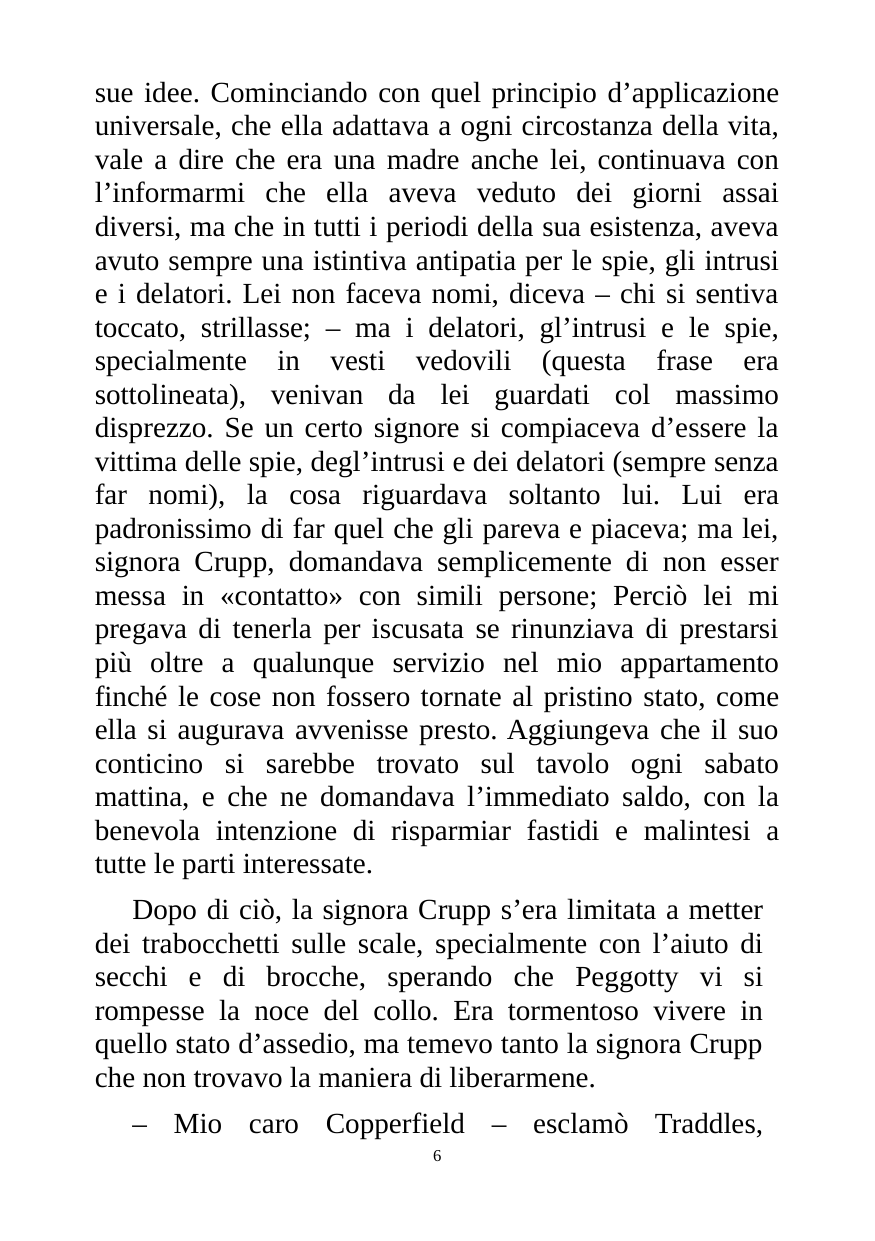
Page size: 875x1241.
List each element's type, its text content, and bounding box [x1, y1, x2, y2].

text Dopo di ciò, la signora Crupp s’era limitata a metter dei trabocchetti sulle scale, specialmente con l’aiuto di secchi e di brocche, sperando che Peggotty vi si rompesse la noce del collo. Era tormentoso vivere in quello stato d’assedio, ma temevo tanto la signora Crupp che non trovavo la maniera di liberarmene. [94, 892, 763, 1094]
text – Mio caro Copperfield – esclamò Traddles, [94, 1106, 763, 1140]
text sue idee. Cominciando con quel principio d’applicazione universale, che ella adattava a ogni circostanza della vita, vale a dire che era una madre anche lei, continuava con l’informarmi che ella aveva veduto dei giorni assai diversi, ma che in tutti i periodi della sua esistenza, aveva avuto sempre una istintiva antipatia per le spie, gli intrusi e i delatori. Lei non faceva nomi, diceva – chi si sentiva toccato, strillasse; – ma i delatori, gl’intrusi e le spie, specialmente in vesti vedovili (questa frase era sottolineata), venivan da lei guardati col massimo disprezzo. Se un certo signore si compiaceva d’essere la vittima delle spie, degl’intrusi e dei delatori (sempre senza far nomi), la cosa riguardava soltanto lui. Lui era padronissimo di far quel che gli pareva e piaceva; ma lei, signora Crupp, domandava semplicemente di non esser messa in «contatto» con simili persone; Perciò lei mi pregava di tenerla per iscusata se rinunziava di prestarsi più oltre a qualunque servizio nel mio appartamento finché le cose non fossero tornate al pristino stato, come ella si augurava avvenisse presto. Aggiungeva che il suo conticino si sarebbe trovato sul tavolo ogni sabato mattina, e che ne domandava l’immediato saldo, con la benevola intenzione di risparmiar fastidi e malintesi a tutte le parti interessate. [94, 75, 779, 880]
